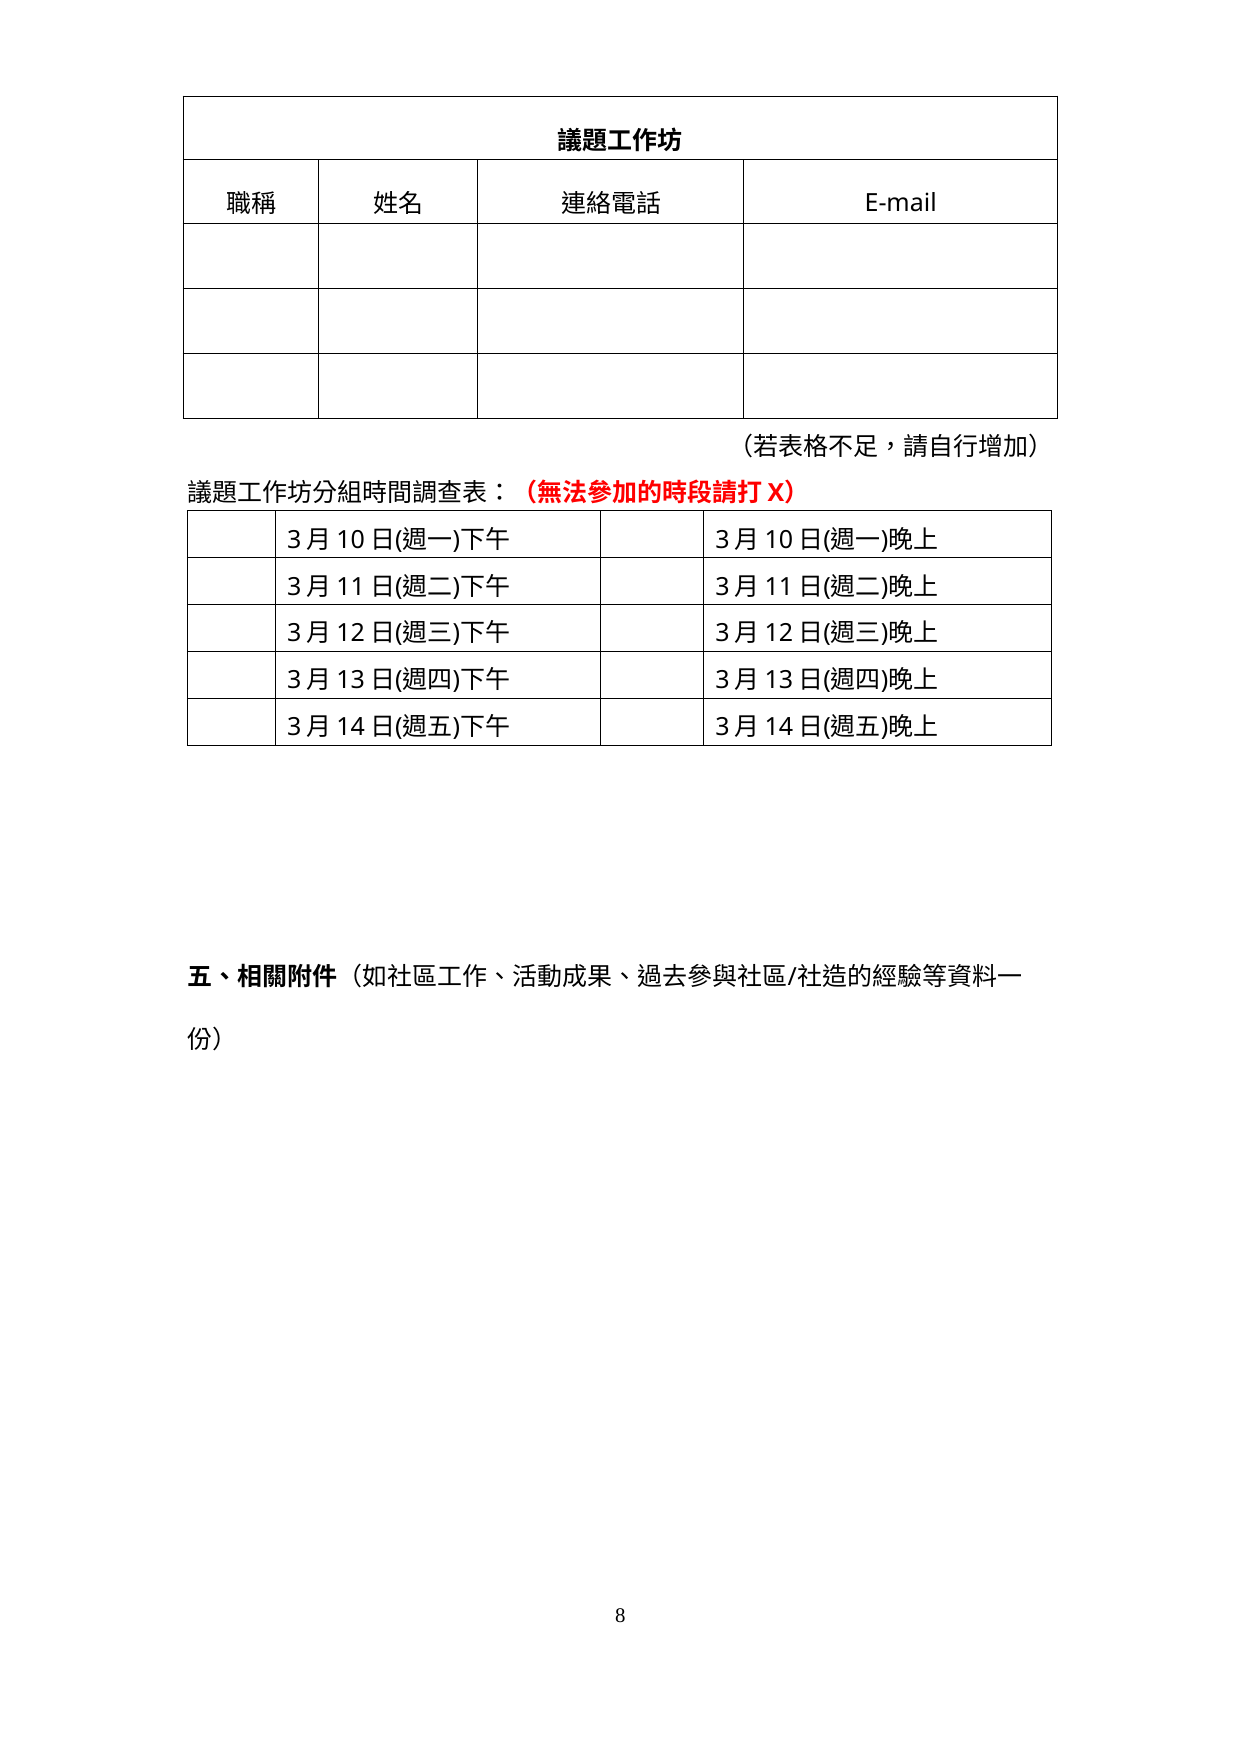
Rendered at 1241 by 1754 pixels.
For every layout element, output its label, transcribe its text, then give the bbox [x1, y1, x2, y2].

table_cell 3月13日(週四)下午 [276, 652, 600, 698]
table_cell 3月12日(週三)晚上 [704, 605, 1051, 651]
table_cell [744, 224, 1057, 288]
table_cell 3月12日(週三)下午 [276, 605, 600, 651]
text 議題工作坊分組時間調查表：（無法參加的時段請打X） [187, 464, 1053, 510]
table_cell 姓名 [319, 160, 477, 223]
table_header [188, 511, 275, 557]
table_cell [188, 605, 275, 651]
table_cell [319, 289, 477, 353]
table_cell [601, 699, 703, 745]
table_cell [319, 224, 477, 288]
table_cell 3月11日(週二)下午 [276, 558, 600, 604]
table_cell [188, 558, 275, 604]
table_cell 職稱 [184, 160, 318, 223]
table_cell [601, 605, 703, 651]
table_cell [601, 558, 703, 604]
table_header 議題工作坊 [184, 97, 1057, 159]
table_cell [744, 354, 1057, 418]
table_cell [601, 652, 703, 698]
table_cell 3月14日(週五)下午 [276, 699, 600, 745]
table_cell 3月14日(週五)晚上 [704, 699, 1051, 745]
table_cell [478, 224, 743, 288]
text （若表格不足，請自行增加） [187, 419, 1053, 464]
table_cell [184, 224, 318, 288]
table_header [601, 511, 703, 557]
table_cell 連絡電話 [478, 160, 743, 223]
table_cell [184, 354, 318, 418]
table_cell [478, 354, 743, 418]
text 五、相關附件（如社區工作、活動成果、過去參與社區/社造的經驗等資料一份） [187, 933, 1053, 1058]
table_header 3月10日(週一)下午 [276, 511, 600, 557]
table_cell E-mail [744, 160, 1057, 223]
table_cell 3月13日(週四)晚上 [704, 652, 1051, 698]
table_cell [478, 289, 743, 353]
table_cell [188, 652, 275, 698]
table_cell [319, 354, 477, 418]
table_cell [184, 289, 318, 353]
table_cell 3月11日(週二)晚上 [704, 558, 1051, 604]
table_cell [744, 289, 1057, 353]
table_header 3月10日(週一)晚上 [704, 511, 1051, 557]
table_cell [188, 699, 275, 745]
